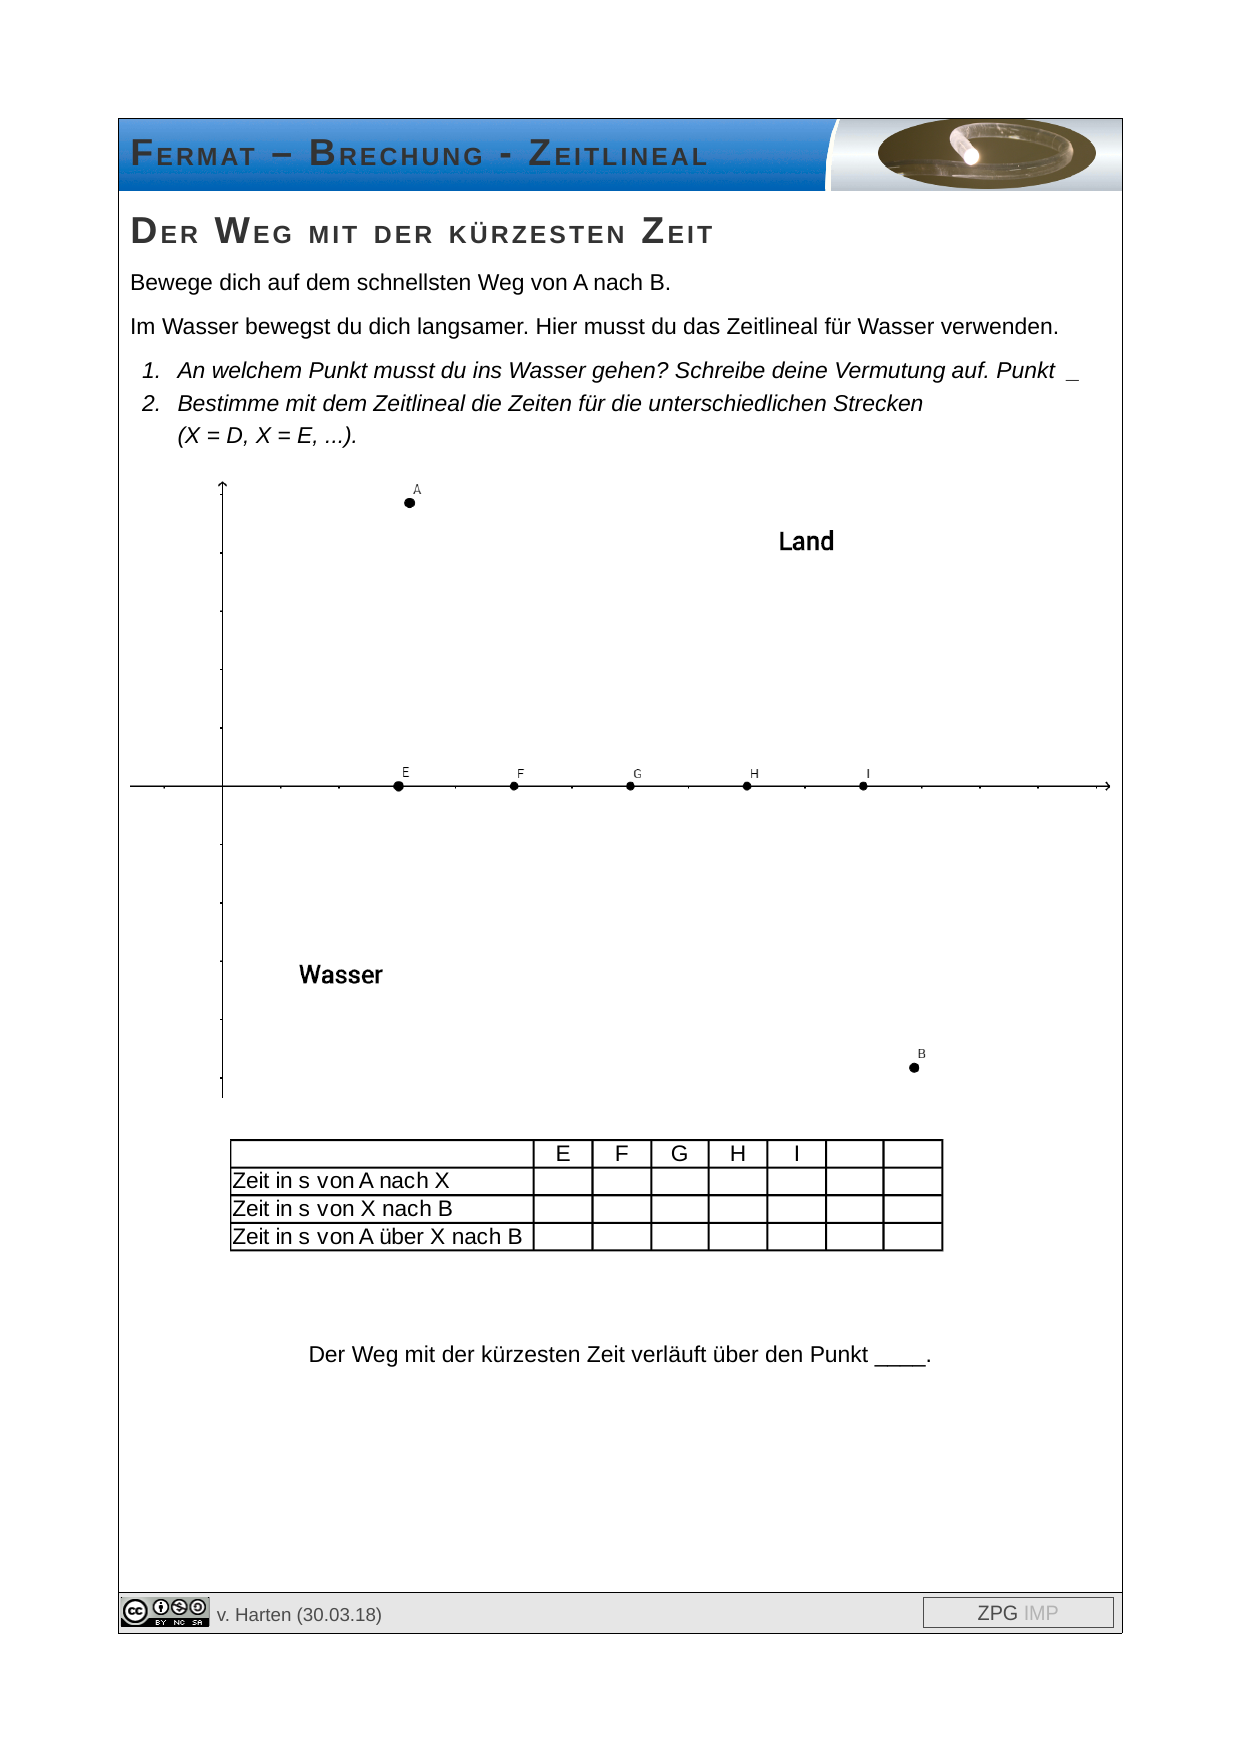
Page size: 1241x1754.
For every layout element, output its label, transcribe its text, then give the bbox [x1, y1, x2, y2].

text Im Wasser bewegst du dich langsamer. Hier musst du das Zeitlineal für Wasser verwenden. [130, 313, 1110, 339]
list An welchem Punkt musst du ins Wasser gehen? Schreibe deine Vermutung auf. Punkt _ [142, 357, 1092, 384]
text Bewege dich auf dem schnellsten Weg von A nach B. [130, 269, 1110, 296]
text (X = D, X = E, ...). [142, 422, 1092, 448]
picture [130, 480, 1111, 1098]
picture [120, 1597, 210, 1627]
text Der Weg mit der kürzesten Zeit [124, 208, 1122, 251]
picture [119, 119, 1122, 191]
text Der Weg mit der kürzesten Zeit verläuft über den Punkt ____. [130, 1341, 1110, 1367]
list Bestimme mit dem Zeitlineal die Zeiten für die unterschiedlichen Strecken [142, 389, 1092, 416]
